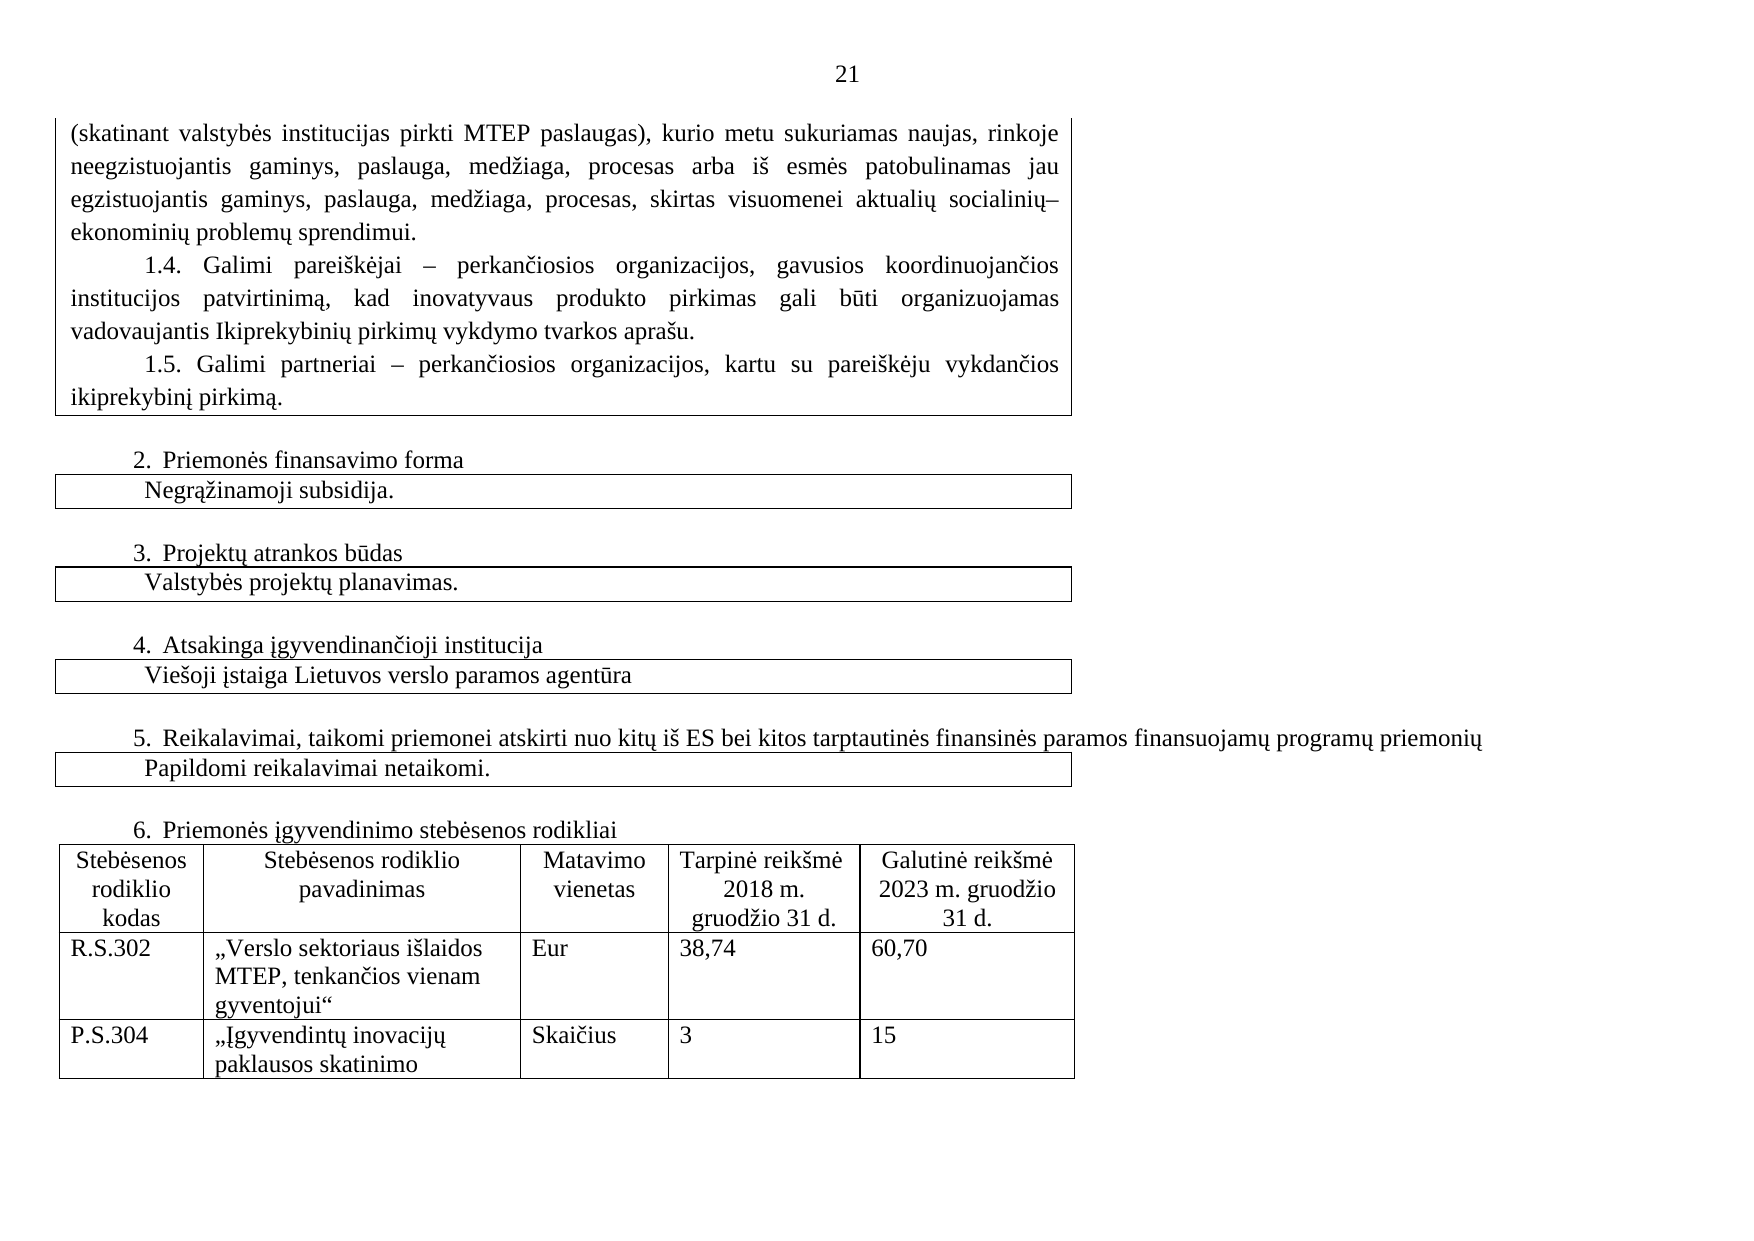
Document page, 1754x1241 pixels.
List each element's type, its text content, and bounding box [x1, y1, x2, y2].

table_cell 60,70 [861, 933, 1074, 1019]
table_header Stebėsenos rodiklio kodas [60, 845, 203, 932]
table_cell 15 [861, 1020, 1074, 1077]
table_header Negrąžinamoji subsidija. [56, 475, 1071, 508]
table_header Valstybės projektų planavimas. [56, 568, 1071, 601]
table_cell Eur [521, 933, 668, 1019]
table_header Stebėsenos rodiklio pavadinimas [204, 845, 520, 932]
table_header Viešoji įstaiga Lietuvos verslo paramos agentūra [56, 660, 1071, 693]
table_cell Skaičius [521, 1020, 668, 1077]
table_header Papildomi reikalavimai netaikomi. [56, 753, 1071, 786]
table_header Galutinė reikšmė 2023 m. gruodžio 31 d. [861, 845, 1074, 932]
table_header Tarpinė reikšmė 2018 m. gruodžio 31 d. [669, 845, 859, 932]
text 5. Reikalavimai, taikomi priemonei atskirti nuo kitų iš ES bei kitos tarptautinės finansinės paramos finansuojamų programų priemonių [59, 723, 1636, 752]
table_cell 38,74 [669, 933, 859, 1019]
table_cell 3 [669, 1020, 859, 1077]
table_cell 1.4. Galimi pareiškėjai – perkančiosios organizacijos, gavusios koordinuojančios institucijos patvirtinimą, kad inovatyvaus produkto pirkimas gali būti organizuojamas vadovaujantis Ikiprekybinių pirkimų vykdymo tvarkos aprašu. 1.5. Galimi partneriai – perkančiosios organizacijos, kartu su pareiškėju vykdančios ikiprekybinį pirkimą. [56, 250, 1071, 415]
text 2. Priemonės finansavimo forma [133, 445, 1636, 474]
table_cell R.S.302 [60, 933, 203, 1019]
table_cell „Verslo sektoriaus išlaidos MTEP, tenkančios vienam gyventojui“ [204, 933, 520, 1019]
table_cell P.S.304 [60, 1020, 203, 1077]
table_cell „Įgyvendintų inovacijų paklausos skatinimo [204, 1020, 520, 1077]
table_header Matavimo vienetas [521, 845, 668, 932]
text 4. Atsakinga įgyvendinančioji institucija [133, 630, 1636, 659]
text 3. Projektų atrankos būdas [133, 538, 1636, 566]
table_cell (skatinant valstybės institucijas pirkti MTEP paslaugas), kurio metu sukuriamas naujas, rinkoje neegzistuojantis gaminys, paslauga, medžiaga, procesas arba iš esmės patobulinamas jau egzistuojantis gaminys, paslauga, medžiaga, procesas, skirtas visuomenei aktualių socialinių–ekonominių problemų sprendimui. [56, 118, 1071, 250]
text 6. Priemonės įgyvendinimo stebėsenos rodikliai [133, 816, 1636, 844]
